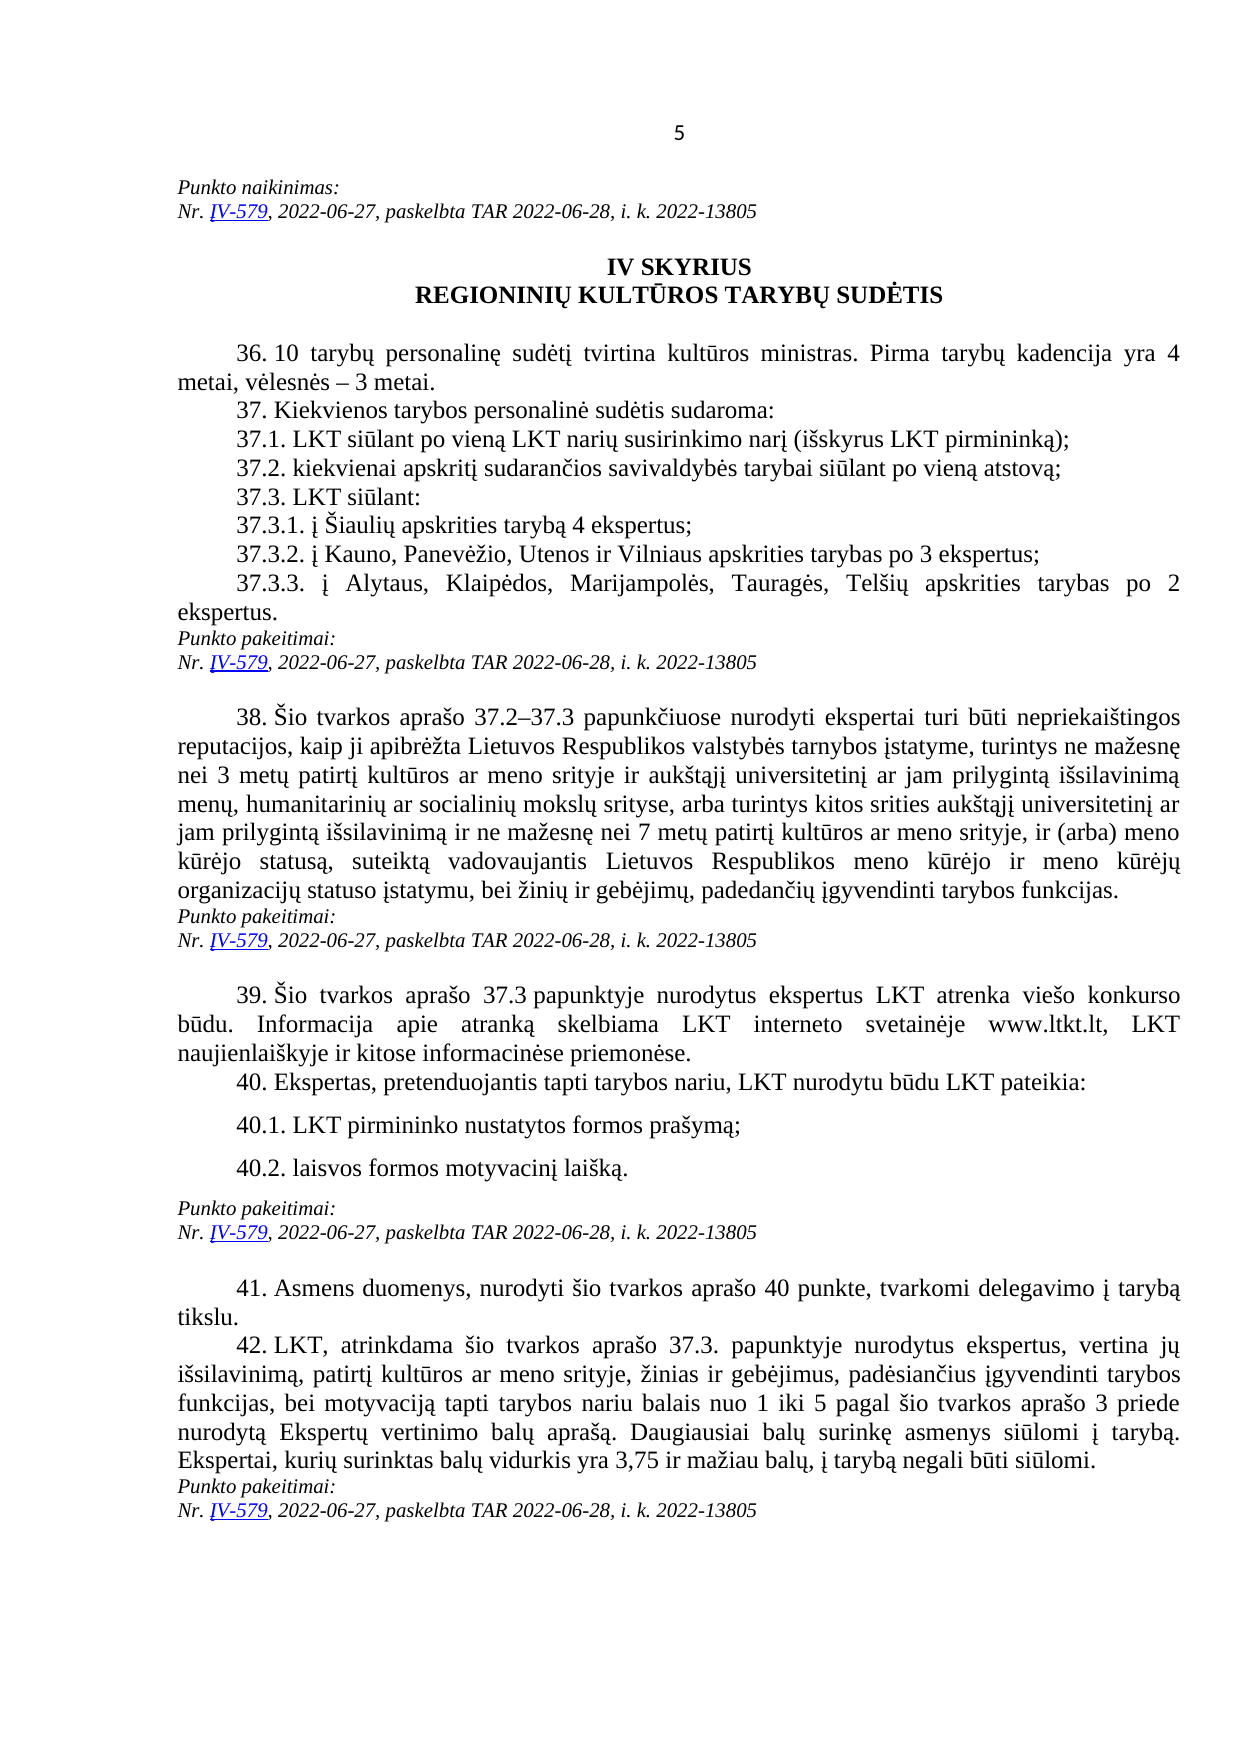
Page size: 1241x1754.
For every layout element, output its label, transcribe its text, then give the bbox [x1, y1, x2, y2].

text Nr. ĮV-579, 2022-06-27, paskelbta TAR 2022-06-28, i. k. 2022-13805 [177, 1220, 1181, 1244]
text 37.3.1. į Šiaulių apskrities tarybą 4 ekspertus; [177, 511, 1181, 539]
text Nr. ĮV-579, 2022-06-27, paskelbta TAR 2022-06-28, i. k. 2022-13805 [177, 649, 1181, 674]
text 37.1. LKT siūlant po vieną LKT narių susirinkimo narį (išskyrus LKT pirmininką); [177, 424, 1181, 453]
text 38. Šio tvarkos aprašo 37.2–37.3 papunkčiuose nurodyti ekspertai turi būti nepriekaištingos reputacijos, kaip ji apibrėžta Lietuvos Respublikos valstybės tarnybos įstatyme, turintys ne mažesnę nei 3 metų patirtį kultūros ar meno srityje ir aukštąjį universitetinį ar jam prilygintą išsilavinimą menų, humanitarinių ar socialinių mokslų srityse, arba turintys kitos srities aukštąjį universitetinį ar jam prilygintą išsilavinimą ir ne mažesnę nei 7 metų patirtį kultūros ar meno srityje, ir (arba) meno kūrėjo statusą, suteiktą vadovaujantis Lietuvos Respublikos meno kūrėjo ir meno kūrėjų organizacijų statuso įstatymu, bei žinių ir gebėjimų, padedančių įgyvendinti tarybos funkcijas. [177, 702, 1181, 904]
text 36. 10 tarybų personalinę sudėtį tvirtina kultūros ministras. Pirma tarybų kadencija yra 4 metai, vėlesnės – 3 metai. [177, 338, 1181, 396]
text Punkto pakeitimai: [177, 1474, 1181, 1498]
text 37.3.2. į Kauno, Panevėžio, Utenos ir Vilniaus apskrities tarybas po 3 ekspertus; [177, 539, 1181, 568]
text 42. LKT, atrinkdama šio tvarkos aprašo 37.3. papunktyje nurodytus ekspertus, vertina jų išsilavinimą, patirtį kultūros ar meno srityje, žinias ir gebėjimus, padėsiančius įgyvendinti tarybos funkcijas, bei motyvaciją tapti tarybos nariu balais nuo 1 iki 5 pagal šio tvarkos aprašo 3 priede nurodytą Ekspertų vertinimo balų aprašą. Daugiausiai balų surinkę asmenys siūlomi į tarybą. Ekspertai, kurių surinktas balų vidurkis yra 3,75 ir mažiau balų, į tarybą negali būti siūlomi. [177, 1331, 1181, 1474]
text Nr. ĮV-579, 2022-06-27, paskelbta TAR 2022-06-28, i. k. 2022-13805 [177, 199, 1181, 223]
text Punkto pakeitimai: [177, 1196, 1181, 1220]
text 40.1. LKT pirmininko nustatytos formos prašymą; [177, 1110, 1181, 1139]
text Nr. ĮV-579, 2022-06-27, paskelbta TAR 2022-06-28, i. k. 2022-13805 [177, 1498, 1181, 1522]
text 37. Kiekvienos tarybos personalinė sudėtis sudaroma: [177, 396, 1181, 424]
text Punkto pakeitimai: [177, 626, 1181, 649]
text 39. Šio tvarkos aprašo 37.3 papunktyje nurodytus ekspertus LKT atrenka viešo konkurso būdu. Informacija apie atranką skelbiama LKT interneto svetainėje www.ltkt.lt, LKT naujienlaiškyje ir kitose informacinėse priemonėse. [177, 981, 1181, 1067]
text REGIONINIŲ KULTŪROS TARYBŲ SUDĖTIS [177, 281, 1181, 309]
text Punkto naikinimas: [177, 175, 1181, 199]
text 37.3.3. į Alytaus, Klaipėdos, Marijampolės, Tauragės, Telšių apskrities tarybas po 2 ekspertus. [177, 568, 1181, 626]
text Nr. ĮV-579, 2022-06-27, paskelbta TAR 2022-06-28, i. k. 2022-13805 [177, 928, 1181, 952]
text IV SKYRIUS [177, 252, 1181, 281]
text 37.2. kiekvienai apskritį sudarančios savivaldybės tarybai siūlant po vieną atstovą; [177, 453, 1181, 482]
text 41. Asmens duomenys, nurodyti šio tvarkos aprašo 40 punkte, tvarkomi delegavimo į tarybą tikslu. [177, 1273, 1181, 1331]
text 40. Ekspertas, pretenduojantis tapti tarybos nariu, LKT nurodytu būdu LKT pateikia: [177, 1067, 1181, 1096]
text 40.2. laisvos formos motyvacinį laišką. [177, 1153, 1181, 1182]
text Punkto pakeitimai: [177, 904, 1181, 928]
text 37.3. LKT siūlant: [177, 482, 1181, 511]
